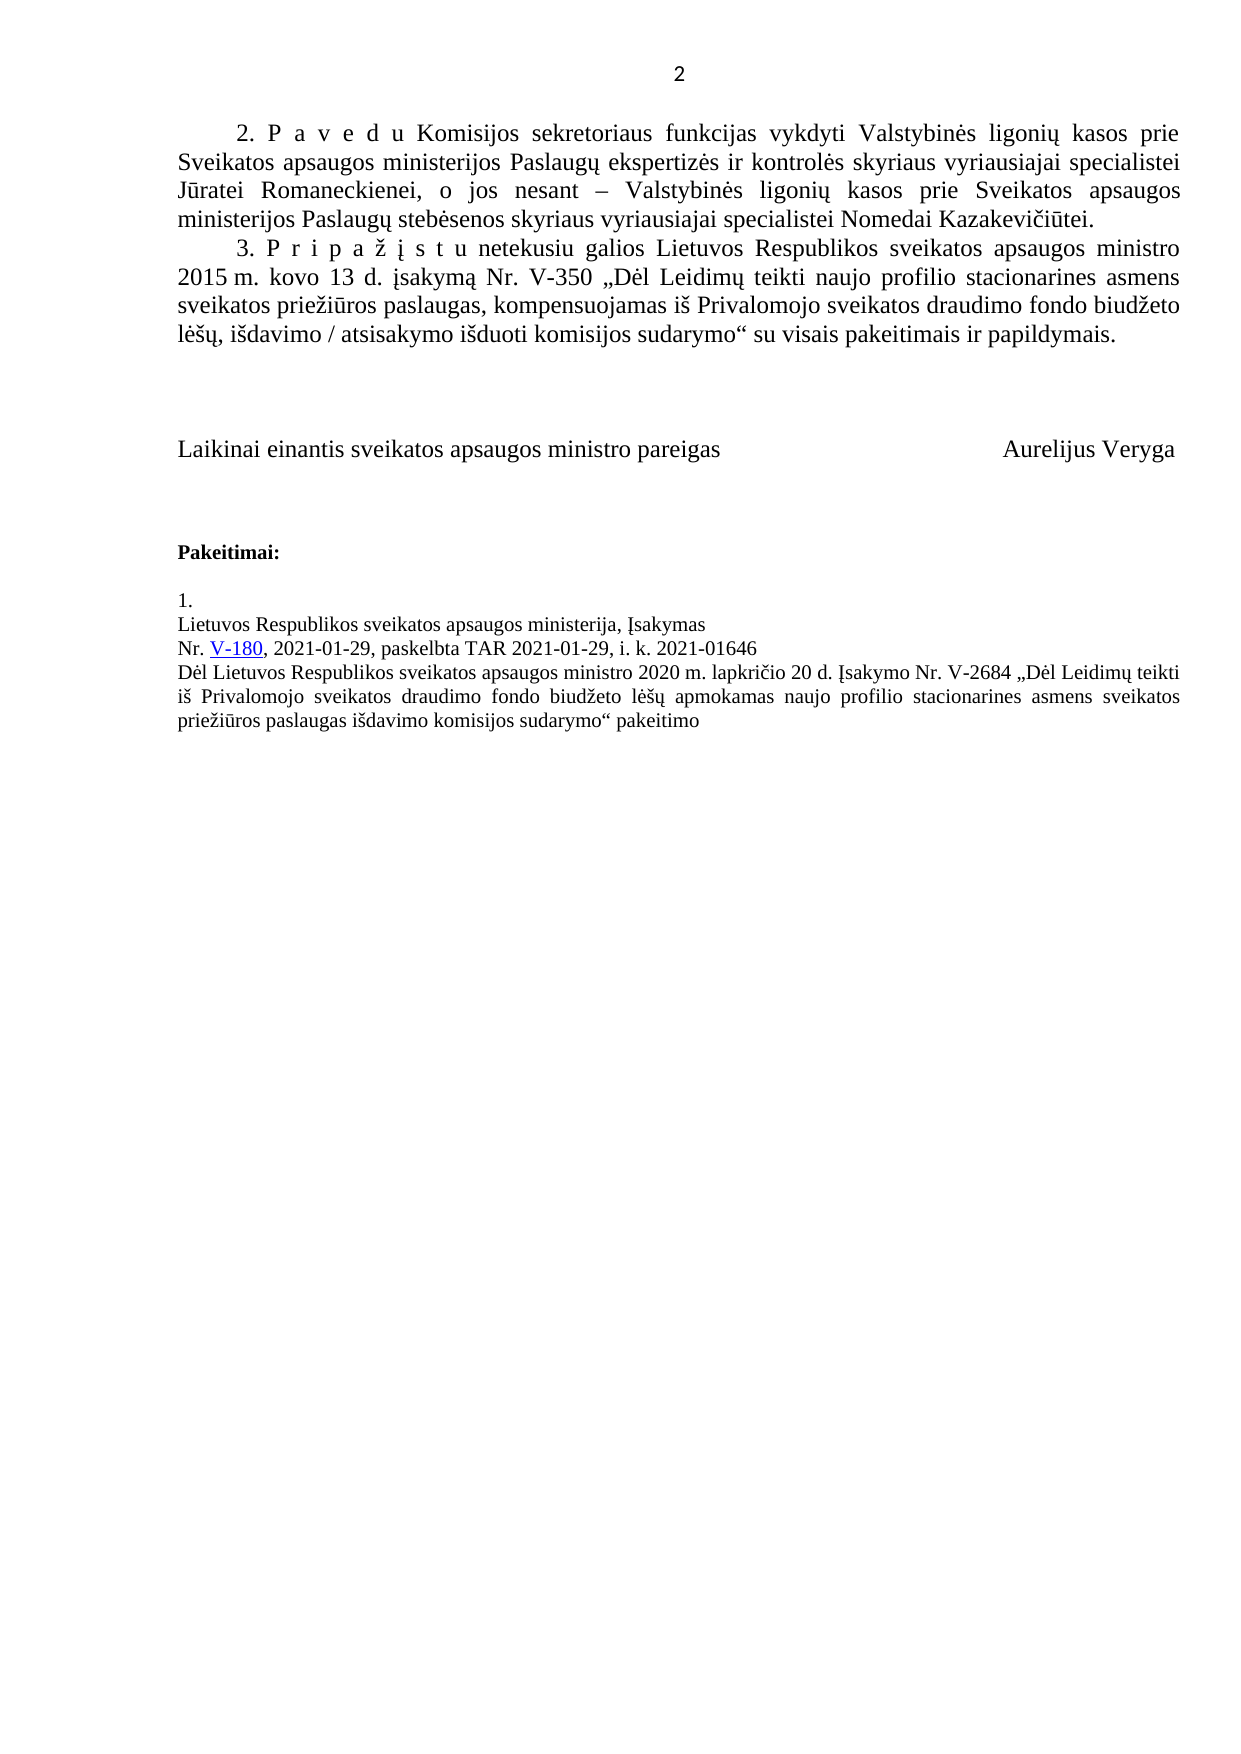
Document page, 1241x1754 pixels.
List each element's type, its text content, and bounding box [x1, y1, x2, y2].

text Laikinai einantis sveikatos apsaugos ministro pareigas Aurelijus Veryga [177, 434, 1181, 463]
text 1. [177, 588, 1181, 612]
text 2. P a v e d u Komisijos sekretoriaus funkcijas vykdyti Valstybinės ligonių kasos prie Sveikatos apsaugos ministerijos Paslaugų ekspertizės ir kontrolės skyriaus vyriausiajai specialistei Jūratei Romaneckienei, o jos nesant – Valstybinės ligonių kasos prie Sveikatos apsaugos ministerijos Paslaugų stebėsenos skyriaus vyriausiajai specialistei Nomedai Kazakevičiūtei. [177, 118, 1181, 233]
text Nr. V-180, 2021-01-29, paskelbta TAR 2021-01-29, i. k. 2021-01646 [177, 636, 1181, 660]
text Lietuvos Respublikos sveikatos apsaugos ministerija, Įsakymas [177, 612, 1181, 636]
text Dėl Lietuvos Respublikos sveikatos apsaugos ministro 2020 m. lapkričio 20 d. Įsakymo Nr. V-2684 „Dėl Leidimų teikti iš Privalomojo sveikatos draudimo fondo biudžeto lėšų apmokamas naujo profilio stacionarines asmens sveikatos priežiūros paslaugas išdavimo komisijos sudarymo“ pakeitimo [177, 660, 1181, 732]
text Pakeitimai: [177, 540, 1181, 564]
text 3. P r i p a ž į s t u netekusiu galios Lietuvos Respublikos sveikatos apsaugos ministro 2015 m. kovo 13 d. įsakymą Nr. V-350 „Dėl Leidimų teikti naujo profilio stacionarines asmens sveikatos priežiūros paslaugas, kompensuojamas iš Privalomojo sveikatos draudimo fondo biudžeto lėšų, išdavimo / atsisakymo išduoti komisijos sudarymo“ su visais pakeitimais ir papildymais. [177, 233, 1181, 348]
